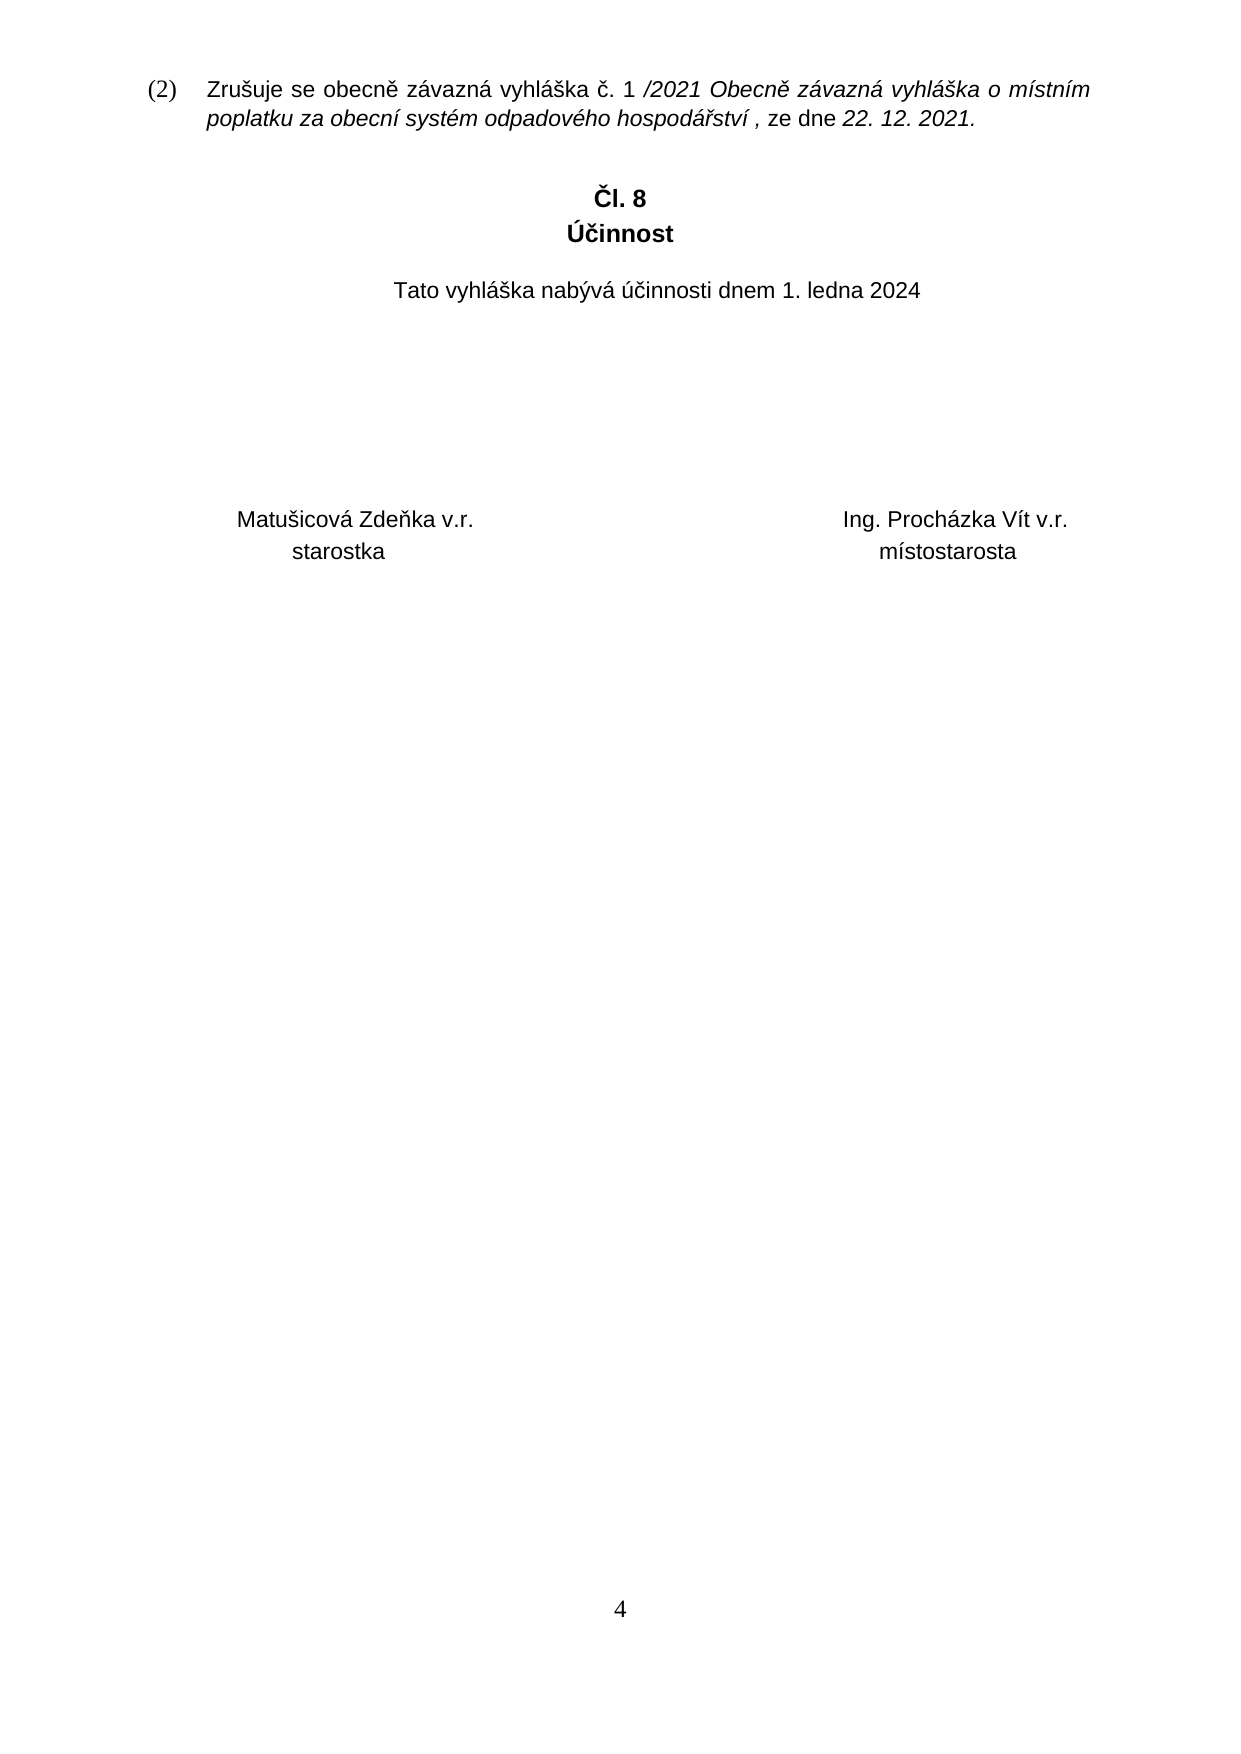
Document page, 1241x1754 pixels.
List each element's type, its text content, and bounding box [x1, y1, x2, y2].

text Čl. 8 [148, 184, 1093, 213]
list Zrušuje se obecně závazná vyhláška č. 1 /2021 Obecně závazná vyhláška o místním poplatku za obecní systém odpadového hospodářství , ze dne 22. 12. 2021. [148, 74, 1093, 131]
text Účinnost [148, 219, 1093, 248]
text Tato vyhláška nabývá účinnosti dnem 1. ledna 2024 [148, 277, 1093, 303]
text starostka místostarosta [148, 538, 1093, 564]
text Matušicová Zdeňka v.r. Ing. Procházka Vít v.r. [148, 506, 1093, 533]
